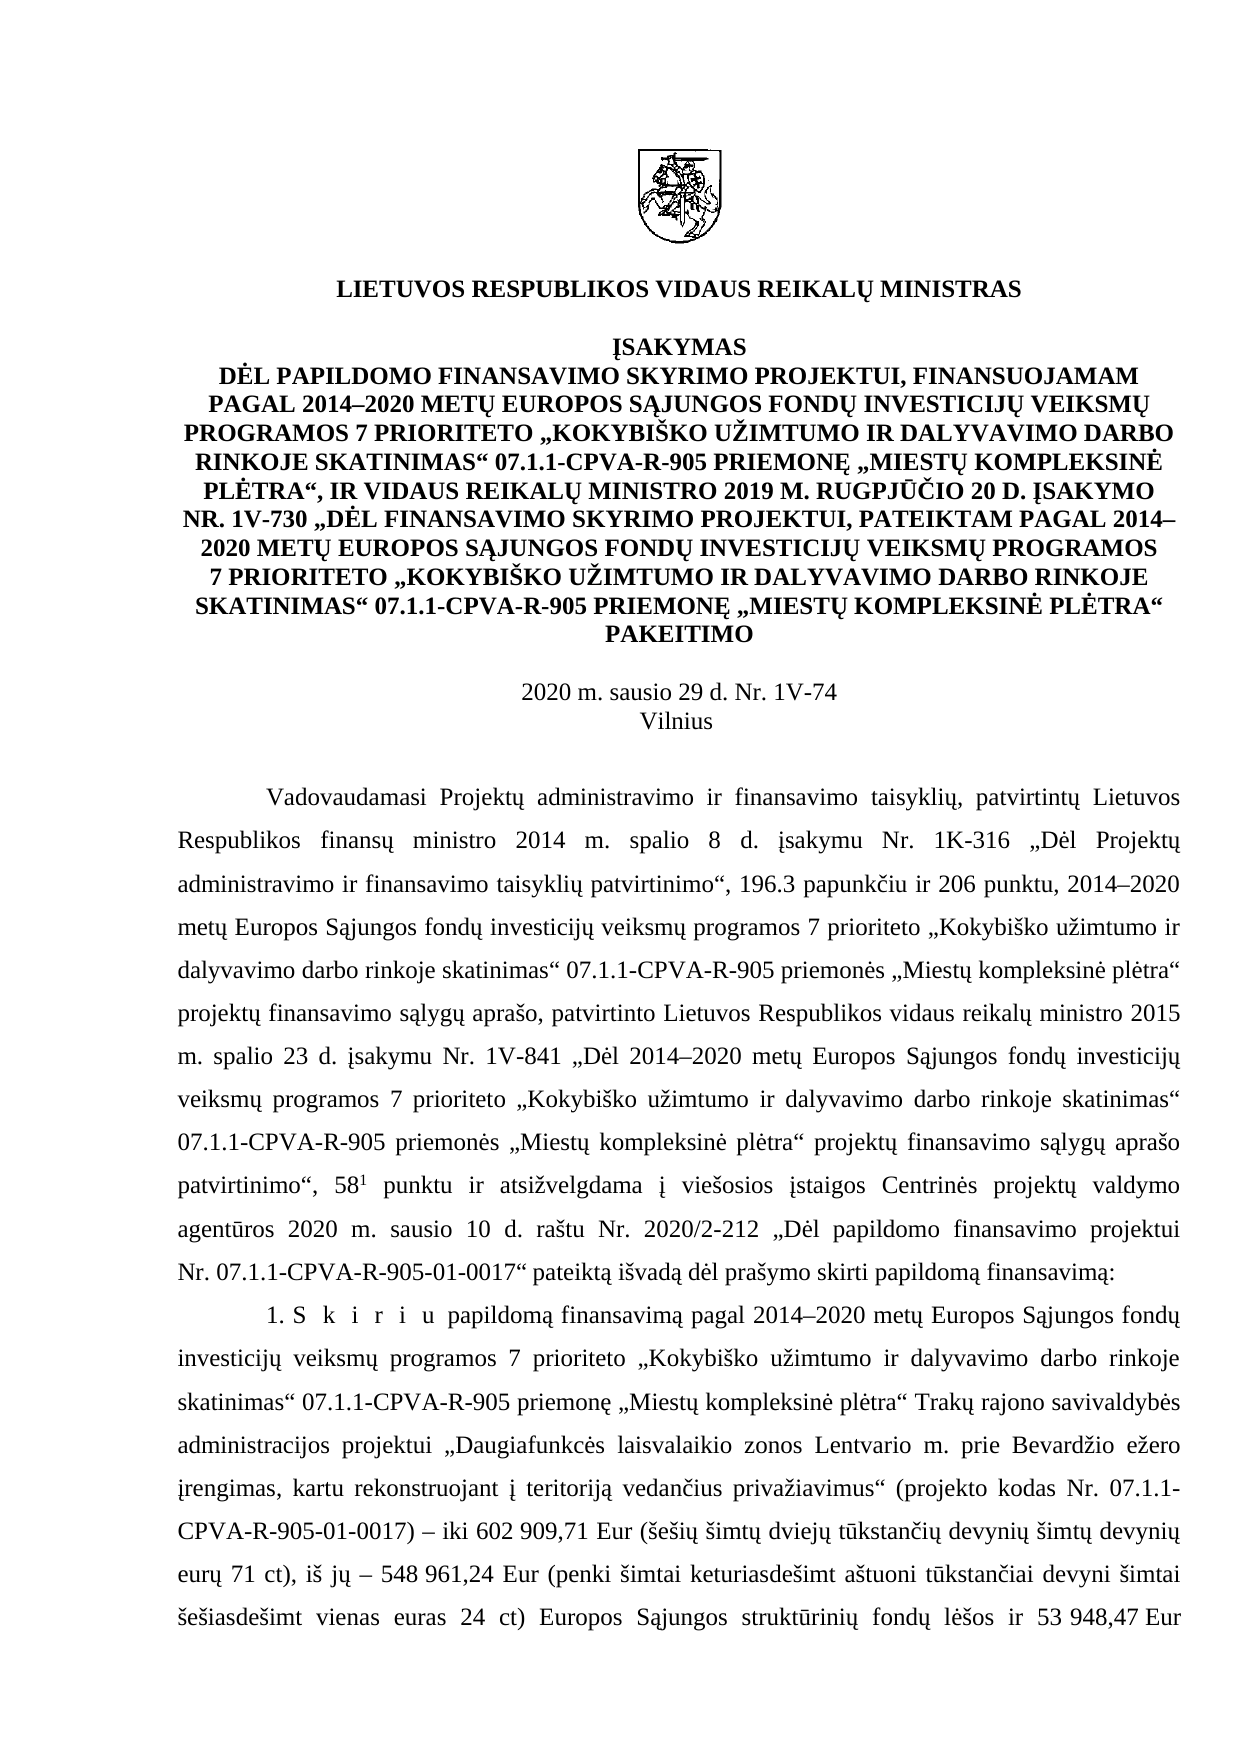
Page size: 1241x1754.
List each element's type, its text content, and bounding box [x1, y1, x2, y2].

text ĮSAKYMAS [177, 332, 1181, 361]
text 1. S k i r i u papildomą finansavimą pagal 2014–2020 metų Europos Sąjungos fondų investicijų veiksmų programos 7 prioriteto „Kokybiško užimtumo ir dalyvavimo darbo rinkoje skatinimas“ 07.1.1-CPVA-R-905 priemonę „Miestų kompleksinė plėtra“ Trakų rajono savivaldybės administracijos projektui „Daugiafunkcės laisvalaikio zonos Lentvario m. prie Bevardžio ežero įrengimas, kartu rekonstruojant į teritoriją vedančius privažiavimus“ (projekto kodas Nr. 07.1.1-CPVA-R-905-01-0017) – iki 602 909,71 Eur (šešių šimtų dviejų tūkstančių devynių šimtų devynių eurų 71 ct), iš jų – 548 961,24 Eur (penki šimtai keturiasdešimt aštuoni tūkstančiai devyni šimtai šešiasdešimt vienas euras 24 ct) Europos Sąjungos struktūrinių fondų lėšos ir 53 948,47 Eur [177, 1300, 1181, 1631]
text DĖL PAPILDOMO FINANSAVIMO SKYRIMO PROJEKTUI, FINANSUOJAMAM PAGAL 2014–2020 METŲ EUROPOS SĄJUNGOS FONDŲ INVESTICIJŲ VEIKSMŲ PROGRAMOS 7 PRIORITETO „KOKYBIŠKO UŽIMTUMO IR DALYVAVIMO DARBO RINKOJE SKATINIMAS“ 07.1.1-CPVA-R-905 PRIEMONĘ „MIESTŲ KOMPLEKSINĖ PLĖTRA“, IR VIDAUS REIKALŲ MINISTRO 2019 M. RUGPJŪČIO 20 D. ĮSAKYMO NR. 1V-730 „DĖL FINANSAVIMO SKYRIMO PROJEKTUI, PATEIKTAM PAGAL 2014–2020 METŲ EUROPOS SĄJUNGOS FONDŲ INVESTICIJŲ VEIKSMŲ PROGRAMOS 7 PRIORITETO „KOKYBIŠKO UŽIMTUMO IR DALYVAVIMO DARBO RINKOJE SKATINIMAS“ 07.1.1-CPVA-R-905 PRIEMONĘ „MIESTŲ KOMPLEKSINĖ PLĖTRA“ PAKEITIMO [177, 361, 1181, 648]
text LIETUVOS RESPUBLIKOS VIDAUS REIKALŲ MINISTRAS [177, 274, 1181, 303]
text 2020 m. sausio 29 d. Nr. 1V-74 [177, 677, 1181, 706]
text Vadovaudamasi Projektų administravimo ir finansavimo taisyklių, patvirtintų Lietuvos Respublikos finansų ministro 2014 m. spalio 8 d. įsakymu Nr. 1K-316 „Dėl Projektų administravimo ir finansavimo taisyklių patvirtinimo“, 196.3 papunkčiu ir 206 punktu, 2014–2020 metų Europos Sąjungos fondų investicijų veiksmų programos 7 prioriteto „Kokybiško užimtumo ir dalyvavimo darbo rinkoje skatinimas“ 07.1.1-CPVA-R-905 priemonės „Miestų kompleksinė plėtra“ projektų finansavimo sąlygų aprašo, patvirtinto Lietuvos Respublikos vidaus reikalų ministro 2015 m. spalio 23 d. įsakymu Nr. 1V-841 „Dėl 2014–2020 metų Europos Sąjungos fondų investicijų veiksmų programos 7 prioriteto „Kokybiško užimtumo ir dalyvavimo darbo rinkoje skatinimas“ 07.1.1-CPVA-R-905 priemonės „Miestų kompleksinė plėtra“ projektų finansavimo sąlygų aprašo patvirtinimo“, 581 punktu ir atsižvelgdama į viešosios įstaigos Centrinės projektų valdymo agentūros 2020 m. sausio 10 d. raštu Nr. 2020/2-212 „Dėl papildomo finansavimo projektui Nr. 07.1.1-CPVA-R-905-01-0017“ pateiktą išvadą dėl prašymo skirti papildomą finansavimą: [177, 782, 1181, 1286]
text Vilnius [177, 706, 1181, 734]
